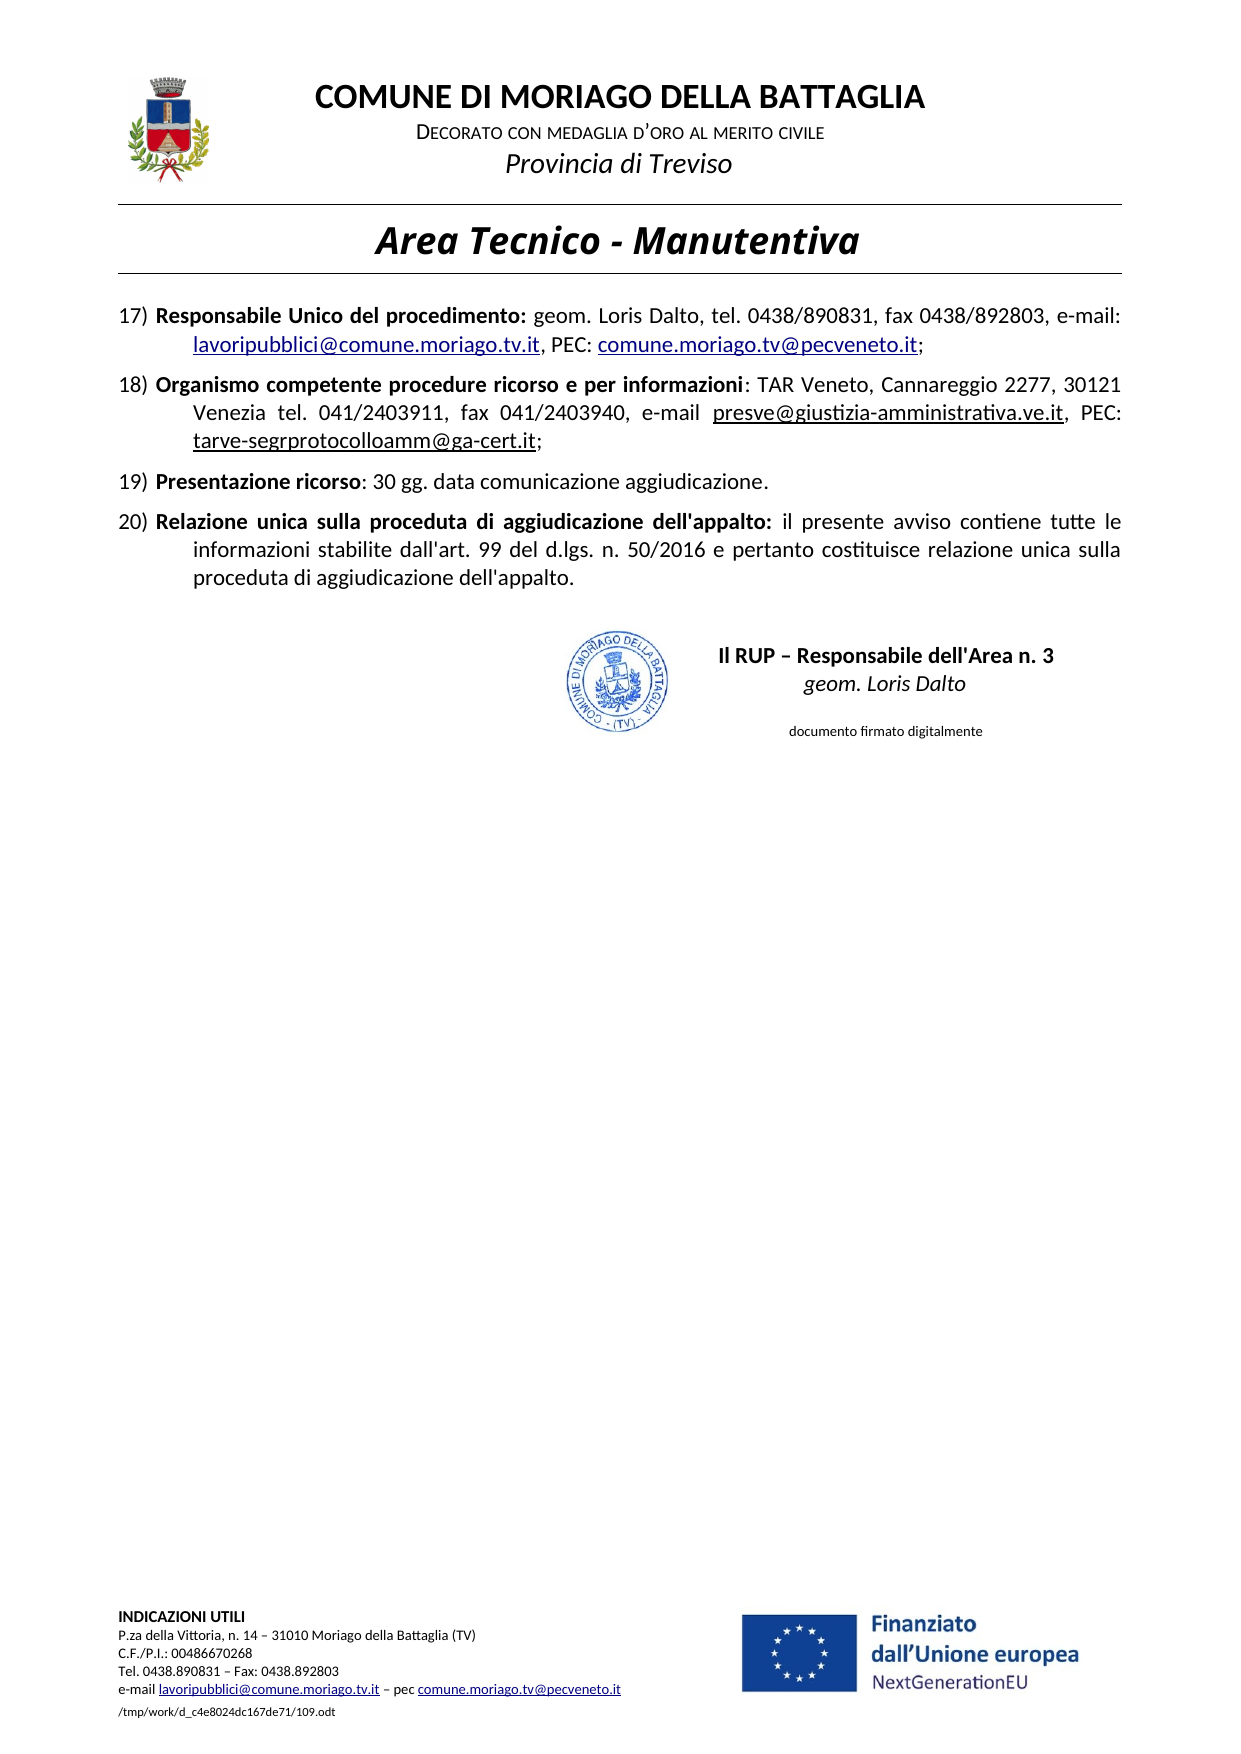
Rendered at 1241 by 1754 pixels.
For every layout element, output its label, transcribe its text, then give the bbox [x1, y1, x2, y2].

list Organismo competente procedure ricorso e per informazioni: TAR Veneto, Cannareggio 2277, 30121 Venezia tel. 041/2403911, fax 041/2403940, e-mail presve@giustizia-amministrativa.ve.it, PEC: tarve-segrprotocolloamm@ga-cert.it; [118, 370, 1122, 454]
text documento firmato digitalmente [650, 722, 1122, 740]
list Relazione unica sulla proceduta di aggiudicazione dell'appalto: il presente avviso contiene tutte le informazioni stabilite dall'art. 99 del d.lgs. n. 50/2016 e pertanto costituisce relazione unica sulla proceduta di aggiudicazione dell'appalto. [118, 507, 1122, 591]
text Il RUP – Responsabile dell'Area n. 3 [671, 641, 1122, 669]
text geom. Loris Dalto [671, 669, 1122, 697]
list Presentazione ricorso: 30 gg. data comunicazione aggiudicazione. [118, 467, 1122, 495]
list Responsabile Unico del procedimento: geom. Loris Dalto, tel. 0438/890831, fax 0438/892803, e-mail: lavoripubblici@comune.moriago.tv.it, PEC: comune.moriago.tv@pecveneto.it; [118, 302, 1122, 358]
